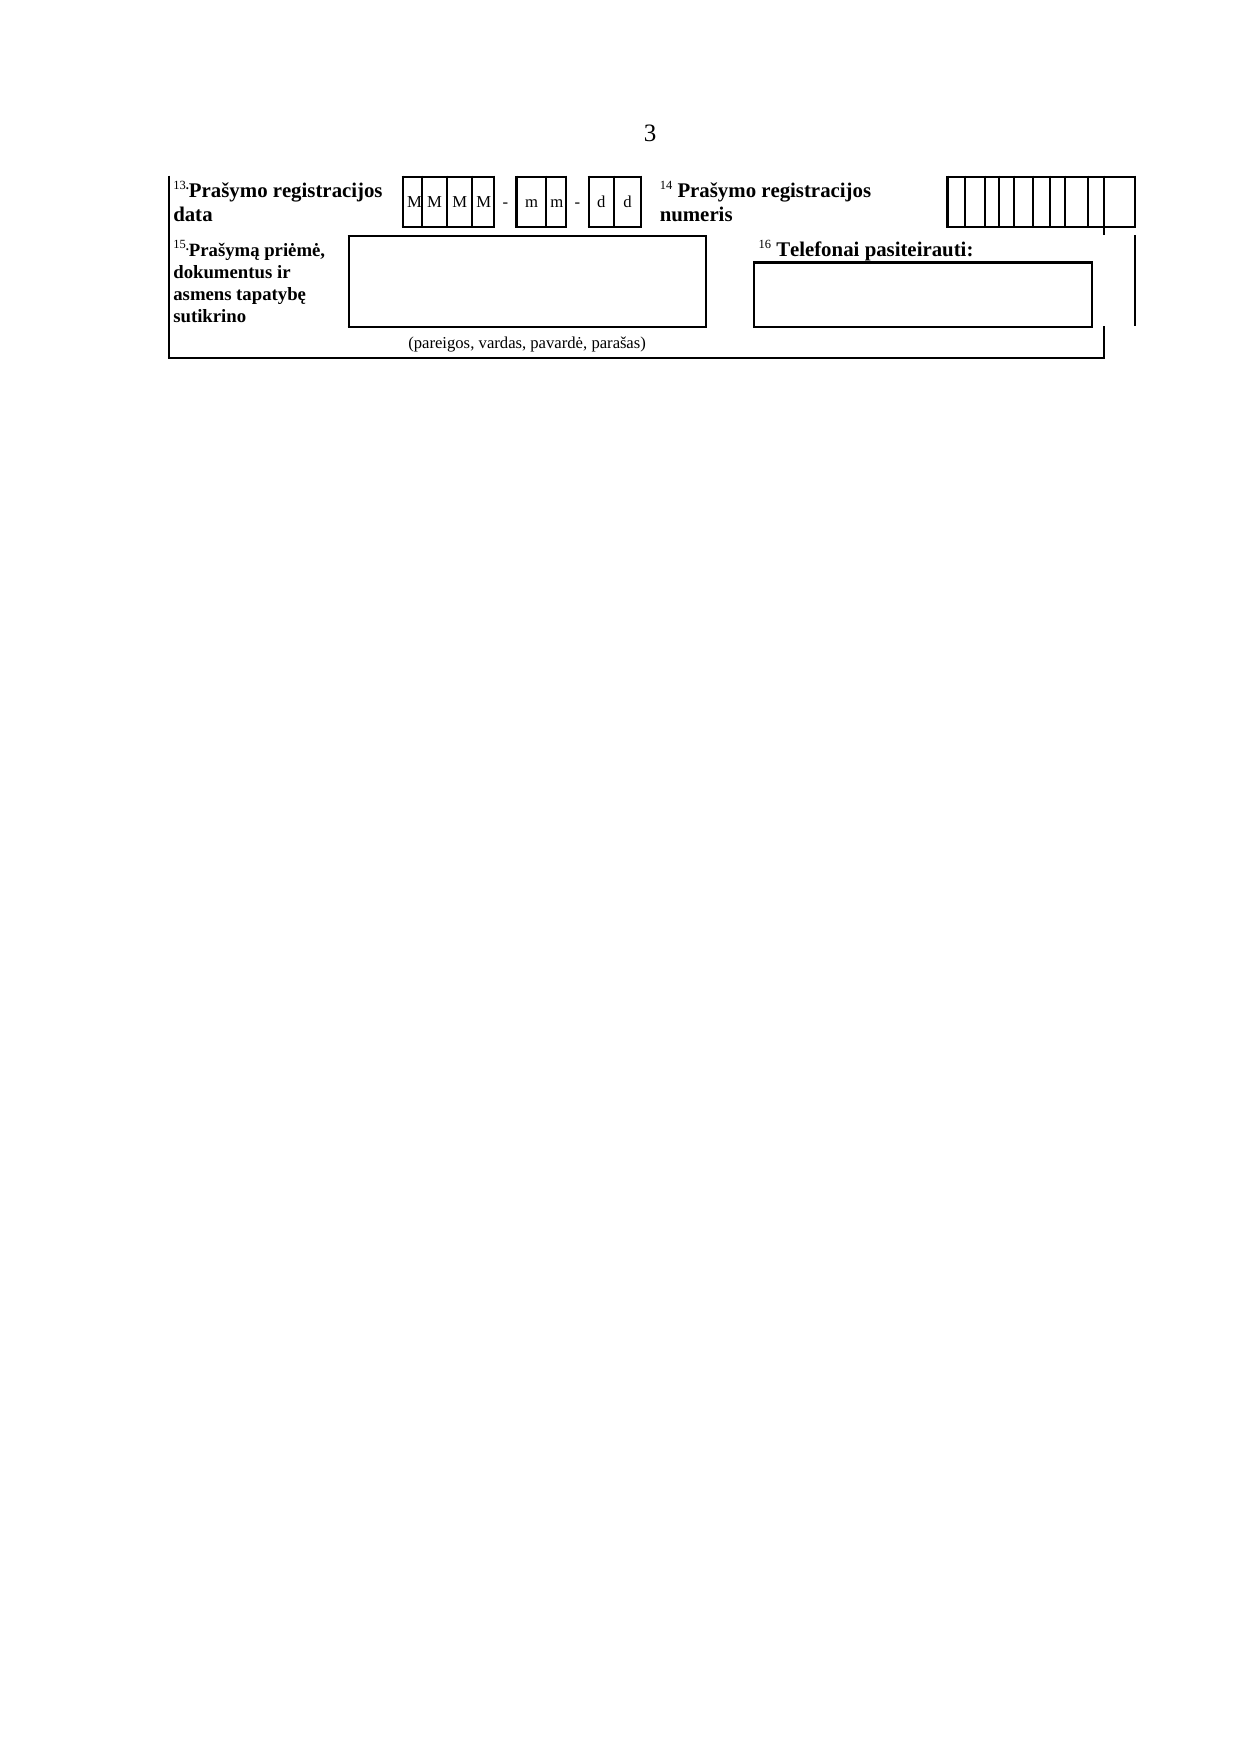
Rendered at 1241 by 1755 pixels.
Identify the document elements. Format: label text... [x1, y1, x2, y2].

table_cell [966, 178, 984, 226]
table_cell [707, 261, 753, 287]
table_cell [1105, 178, 1134, 226]
table_cell m [547, 178, 565, 226]
table_cell [707, 288, 753, 326]
table_cell [754, 226, 1103, 235]
table_cell [755, 264, 1091, 326]
table_cell 14 Prašymo registracijos numeris [655, 176, 946, 226]
table_cell [1114, 326, 1118, 357]
table_cell [1051, 178, 1064, 226]
table_cell [170, 226, 447, 235]
table_cell [1000, 178, 1013, 226]
table_cell [170, 326, 348, 357]
table_cell [1066, 178, 1087, 226]
table_cell M [404, 178, 421, 226]
table_cell [986, 178, 998, 226]
table_cell [350, 237, 705, 326]
table_cell d [615, 178, 640, 226]
table_cell [1015, 178, 1032, 226]
table_cell M [448, 178, 471, 226]
table_cell 16 Telefonai pasiteirauti: [754, 235, 1134, 261]
table_cell [706, 326, 747, 357]
table_cell [695, 226, 754, 235]
table_cell d [590, 178, 613, 226]
table_cell - [567, 176, 588, 226]
table_cell [1118, 326, 1135, 357]
table_cell m [518, 178, 545, 226]
table_cell [1093, 261, 1134, 326]
table_cell M [423, 178, 446, 226]
table_cell [546, 226, 695, 235]
table_cell (pareigos, vardas, pavardė, parašas) [349, 328, 706, 357]
table_cell [447, 226, 546, 235]
table_cell - [495, 176, 515, 226]
table_cell [1089, 178, 1103, 226]
table_cell 15.Prašymą priėmė, dokumentus ir asmens tapatybę sutikrino [170, 235, 348, 326]
table_cell [1118, 228, 1135, 235]
table_cell [1108, 326, 1114, 357]
table_cell [1108, 228, 1114, 235]
table_cell [642, 176, 655, 226]
table_cell M [473, 178, 493, 226]
table_cell [747, 326, 1103, 357]
table_cell [949, 178, 964, 226]
table_cell [1034, 178, 1049, 226]
table_cell [707, 235, 754, 261]
table_cell 13.Prašymo registracijos data [170, 176, 402, 226]
